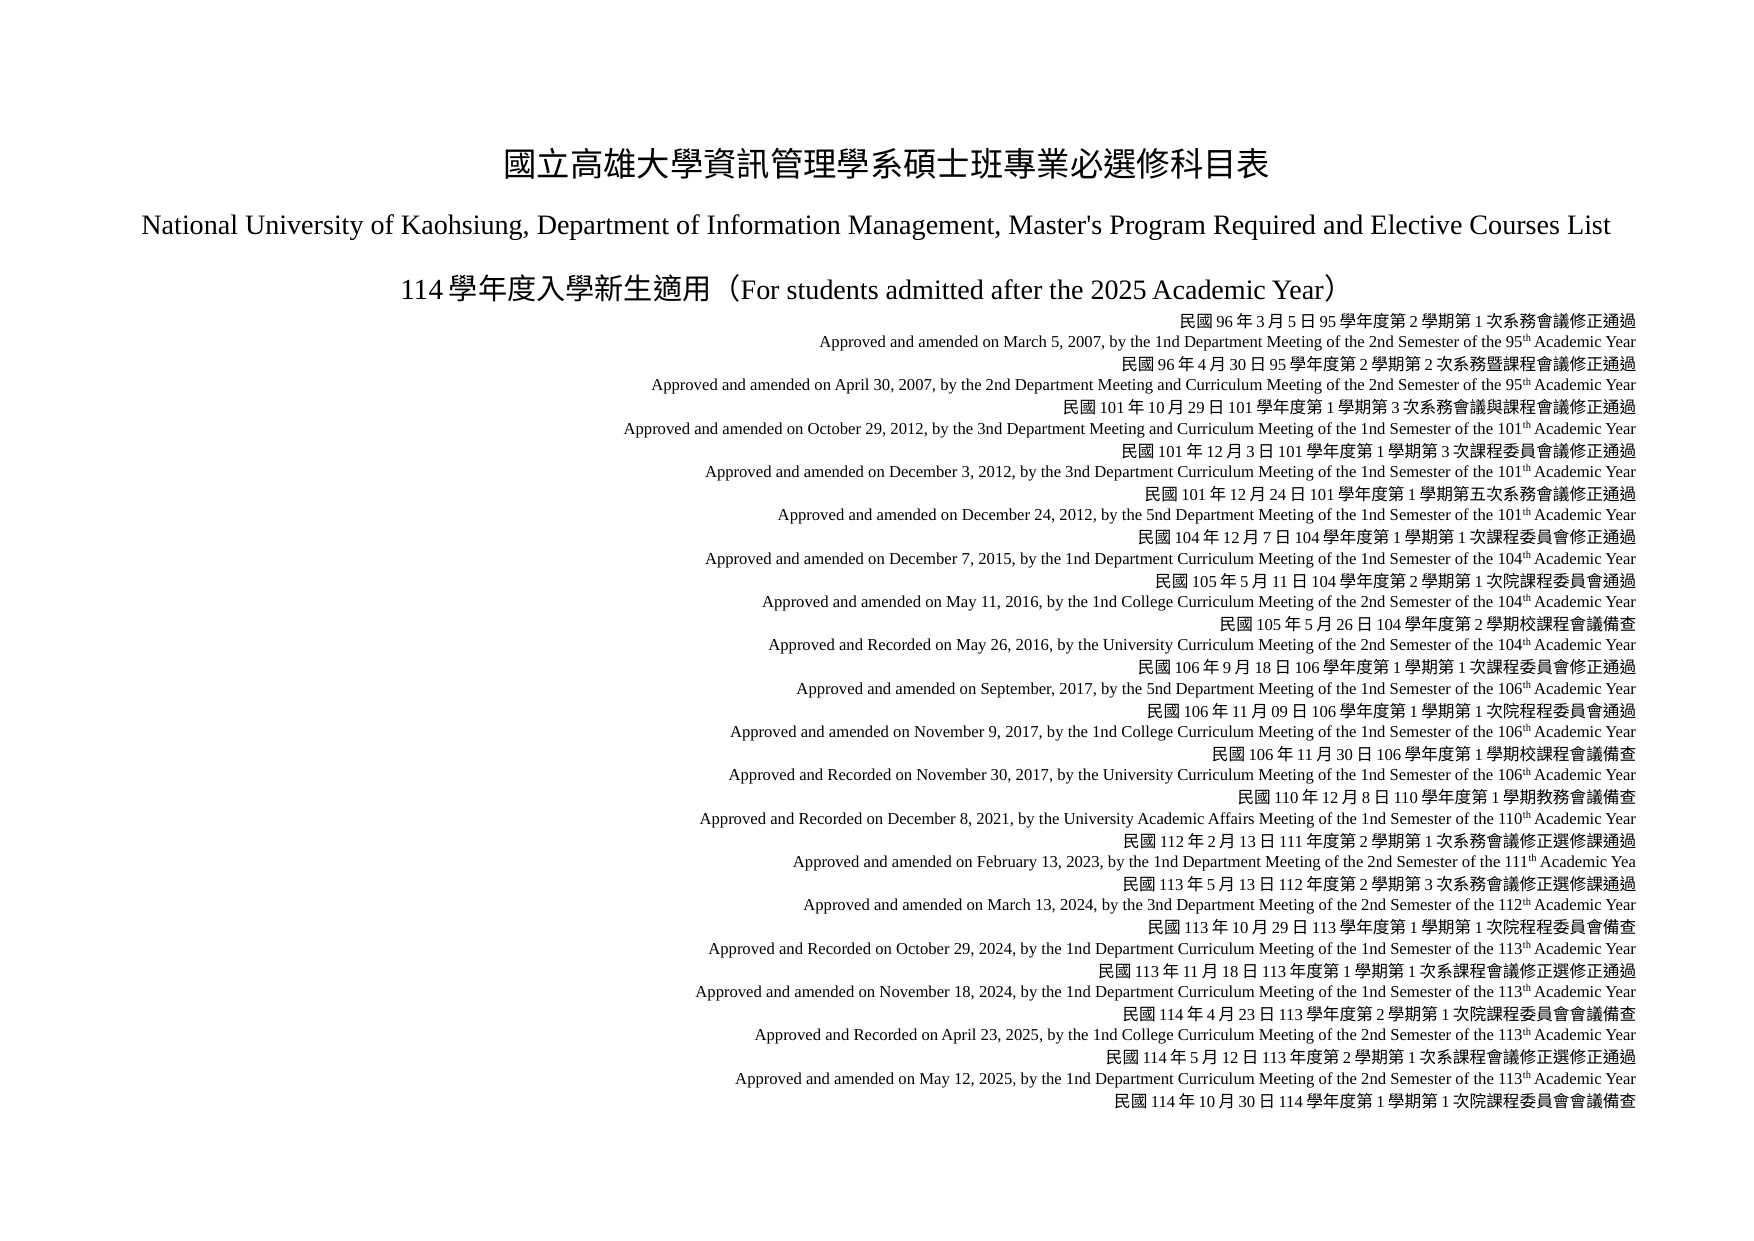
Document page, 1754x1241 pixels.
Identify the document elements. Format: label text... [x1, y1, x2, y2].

text Approved and amended on May 12, 2025, by the 1nd Department Curriculum Meeting of the 2nd Semester of the 113th Academic Year [118, 1068, 1636, 1088]
text 民國106年11月30日106學年度第1學期校課程會議備查 [118, 741, 1636, 765]
text Approved and Recorded on October 29, 2024, by the 1nd Department Curriculum Meeting of the 1nd Semester of the 113th Academic Year [118, 938, 1636, 958]
text 民國113年5月13日112年度第2學期第3次系務會議修正選修課通過 [118, 871, 1636, 895]
text 民國106年9月18日106學年度第1學期第1次課程委員會修正通過 [118, 654, 1636, 678]
text Approved and amended on December 3, 2012, by the 3nd Department Curriculum Meeting of the 1nd Semester of the 101th Academic Year [118, 462, 1636, 481]
text Approved and amended on October 29, 2012, by the 3nd Department Meeting and Curriculum Meeting of the 1nd Semester of the 101th Academic Year [118, 418, 1636, 438]
text 民國114年10月30日114學年度第1學期第1次院課程委員會會議備查 [118, 1088, 1636, 1112]
text Approved and Recorded on December 8, 2021, by the University Academic Affairs Meeting of the 1nd Semester of the 110th Academic Year [118, 808, 1636, 828]
text 民國101年10月29日101學年度第1學期第3次系務會議與課程會議修正通過 [118, 394, 1636, 418]
text Approved and amended on February 13, 2023, by the 1nd Department Meeting of the 2nd Semester of the 111th Academic Yea [118, 852, 1636, 871]
text Approved and Recorded on April 23, 2025, by the 1nd College Curriculum Meeting of the 2nd Semester of the 113th Academic Year [118, 1025, 1636, 1044]
text Approved and amended on April 30, 2007, by the 2nd Department Meeting and Curriculum Meeting of the 2nd Semester of the 95th Academic Year [118, 375, 1636, 394]
text 民國114年4月23日113學年度第2學期第1次院課程委員會會議備查 [118, 1001, 1636, 1025]
text 114學年度入學新生適用（For students admitted after the 2025 Academic Year） [118, 245, 1636, 308]
text Approved and amended on November 9, 2017, by the 1nd College Curriculum Meeting of the 1nd Semester of the 106th Academic Year [118, 722, 1636, 741]
text 民國105年5月26日104學年度第2學期校課程會議備查 [118, 611, 1636, 635]
text 民國113年10月29日113學年度第1學期第1次院程程委員會備查 [118, 914, 1636, 938]
text 民國114年5月12日113年度第2學期第1次系課程會議修正選修正通過 [118, 1044, 1636, 1068]
text 民國101年12月3日101學年度第1學期第3次課程委員會議修正通過 [118, 438, 1636, 462]
text Approved and amended on November 18, 2024, by the 1nd Department Curriculum Meeting of the 1nd Semester of the 113th Academic Year [118, 982, 1636, 1001]
text Approved and amended on December 24, 2012, by the 5nd Department Meeting of the 1nd Semester of the 101th Academic Year [118, 505, 1636, 524]
text Approved and amended on May 11, 2016, by the 1nd College Curriculum Meeting of the 2nd Semester of the 104th Academic Year [118, 592, 1636, 611]
text 民國96年3月5日95學年度第2學期第1次系務會議修正通過 [118, 308, 1636, 332]
text 民國110年12月8日110學年度第1學期教務會議備查 [118, 784, 1636, 808]
text 民國113年11月18日113年度第1學期第1次系課程會議修正選修正通過 [118, 958, 1636, 982]
text National University of Kaohsiung, Department of Information Management, Master's Program Required and Elective Courses List [118, 183, 1636, 245]
text Approved and amended on March 13, 2024, by the 3nd Department Meeting of the 2nd Semester of the 112th Academic Year [118, 895, 1636, 914]
text Approved and amended on March 5, 2007, by the 1nd Department Meeting of the 2nd Semester of the 95th Academic Year [118, 332, 1636, 351]
text 民國101年12月24日101學年度第1學期第五次系務會議修正通過 [118, 481, 1636, 505]
text 民國112年2月13日111年度第2學期第1次系務會議修正選修課通過 [118, 828, 1636, 852]
text 民國104年12月7日104學年度第1學期第1次課程委員會修正通過 [118, 524, 1636, 548]
text 民國96年4月30日95學年度第2學期第2次系務暨課程會議修正通過 [118, 351, 1636, 375]
text Approved and Recorded on May 26, 2016, by the University Curriculum Meeting of the 2nd Semester of the 104th Academic Year [118, 635, 1636, 654]
text 國立高雄大學資訊管理學系碩士班專業必選修科目表 [137, 120, 1636, 183]
text Approved and amended on December 7, 2015, by the 1nd Department Curriculum Meeting of the 1nd Semester of the 104th Academic Year [118, 548, 1636, 568]
text Approved and Recorded on November 30, 2017, by the University Curriculum Meeting of the 1nd Semester of the 106th Academic Year [118, 765, 1636, 784]
text Approved and amended on September, 2017, by the 5nd Department Meeting of the 1nd Semester of the 106th Academic Year [118, 678, 1636, 698]
text 民國105年5月11日104學年度第2學期第1次院課程委員會通過 [118, 568, 1636, 592]
text 民國106年11月09日106學年度第1學期第1次院程程委員會通過 [118, 698, 1636, 722]
